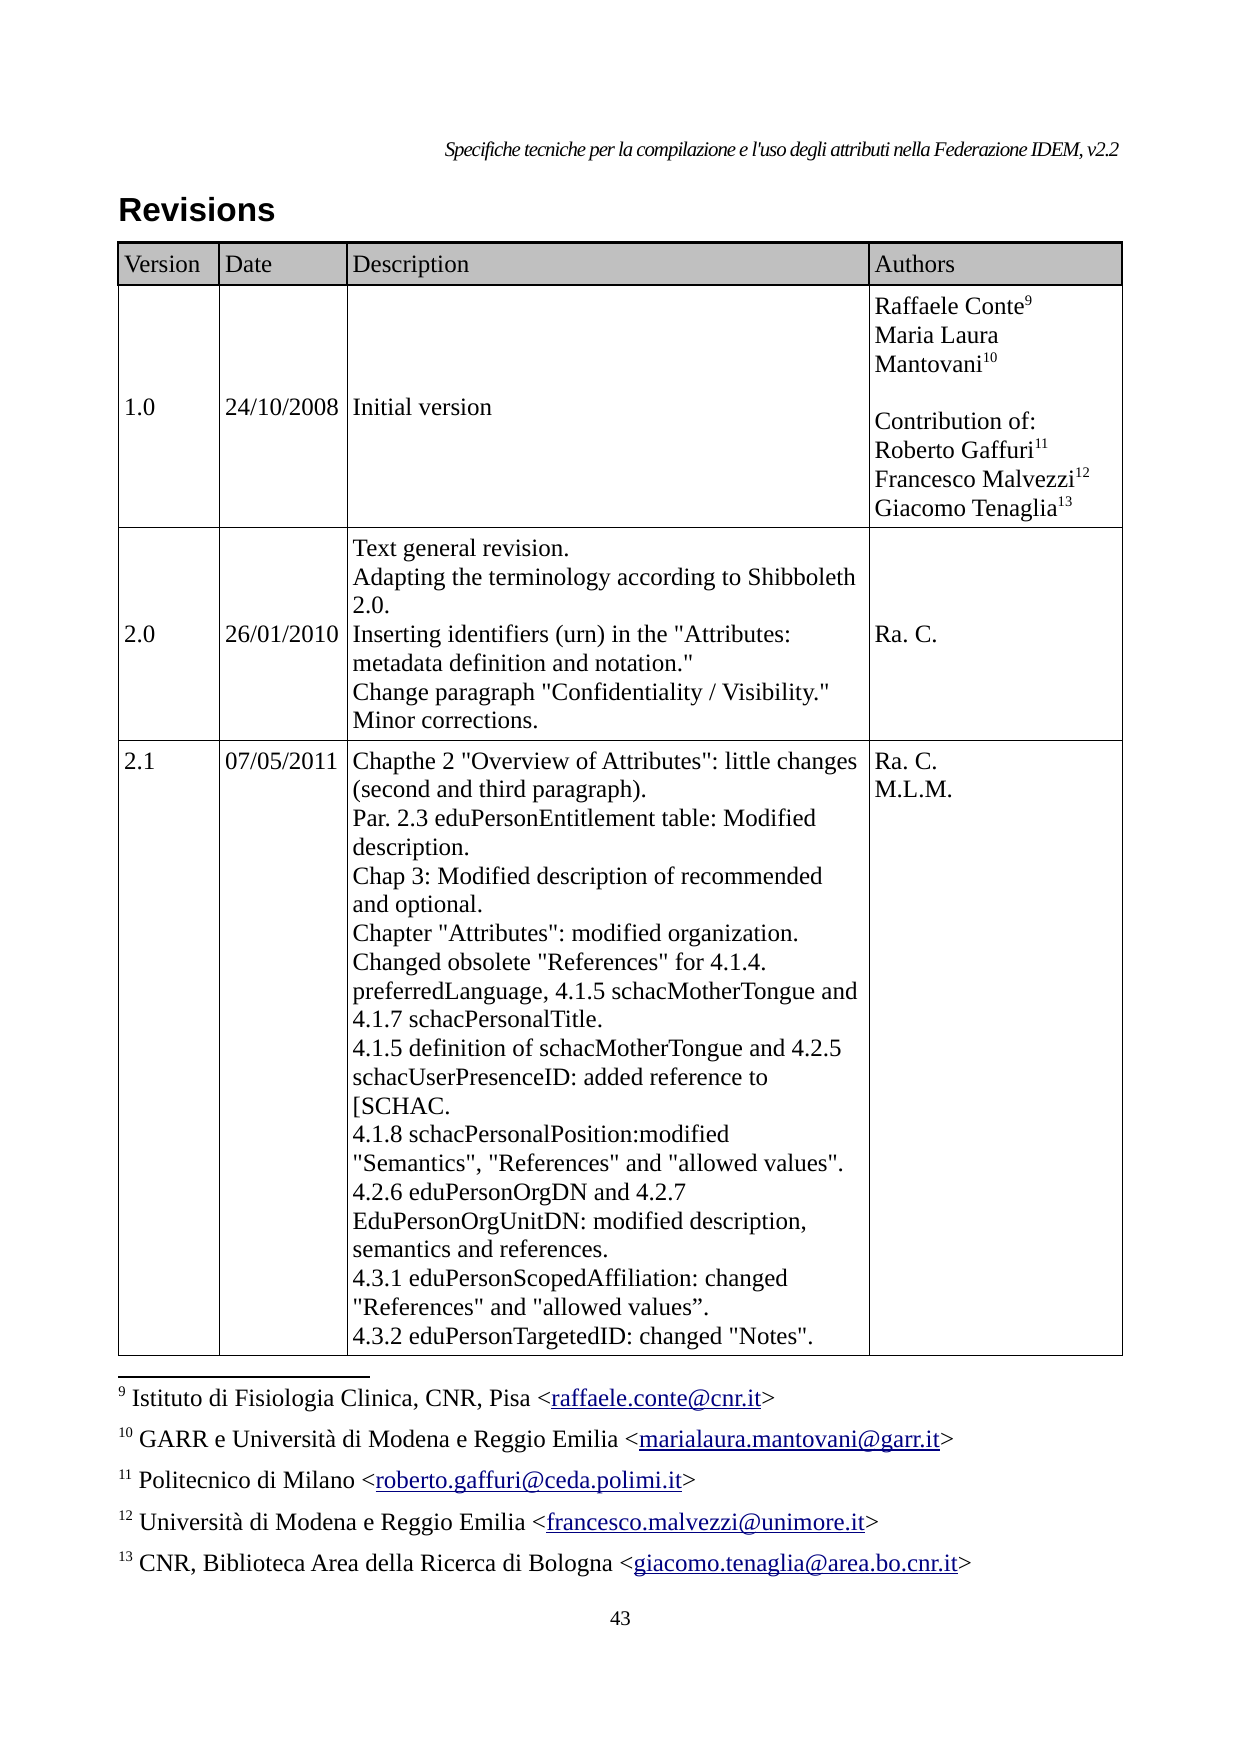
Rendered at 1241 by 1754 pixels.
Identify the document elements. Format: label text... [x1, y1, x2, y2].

table_cell Ra. C. M.L.M. [870, 741, 1122, 1355]
table_cell 26/01/2010 [220, 528, 347, 740]
table_cell Ra. C. [870, 528, 1122, 740]
text Revisions [118, 190, 1122, 229]
table_cell 24/10/2008 [220, 286, 347, 527]
table_header Authors [870, 244, 1121, 284]
table_cell 2.1 [119, 741, 219, 1355]
table_cell 1.0 [119, 286, 219, 527]
table_cell 2.0 [119, 528, 219, 740]
table_header Version [119, 244, 218, 284]
table_header Date [220, 244, 346, 284]
table_cell Raffaele Conte Maria Laura Mantovani Contribution of: Roberto Gaffuri Francesco Malvezzi Giacomo Tenaglia [870, 286, 1122, 527]
table_header Description [348, 244, 868, 284]
table_cell Initial version [348, 286, 869, 527]
table_cell 07/05/2011 [220, 741, 347, 1355]
table_cell Text general revision. Adapting the terminology according to Shibboleth 2.0. Inserting identifiers (urn) in the "Attributes: metadata definition and notation." Change paragraph "Confidentiality / Visibility." Minor corrections. [348, 528, 869, 740]
table_cell Chapthe 2 "Overview of Attributes": little changes (second and third paragraph). Par. 2.3 eduPersonEntitlement table: Modified description. Chap 3: Modified description of recommended and optional. Chapter "Attributes": modified organization. Changed obsolete "References" for 4.1.4. preferredLanguage, 4.1.5 schacMotherTongue and 4.1.7 schacPersonalTitle. 4.1.5 definition of schacMotherTongue and 4.2.5 schacUserPresenceID: added reference to [SCHAC. 4.1.8 schacPersonalPosition:modified "Semantics", "References" and "allowed values". 4.2.6 eduPersonOrgDN and 4.2.7 EduPersonOrgUnitDN: modified description, semantics and references. 4.3.1 eduPersonScopedAffiliation: changed "References" and "allowed values”. 4.3.2 eduPersonTargetedID: changed "Notes". [348, 741, 869, 1355]
